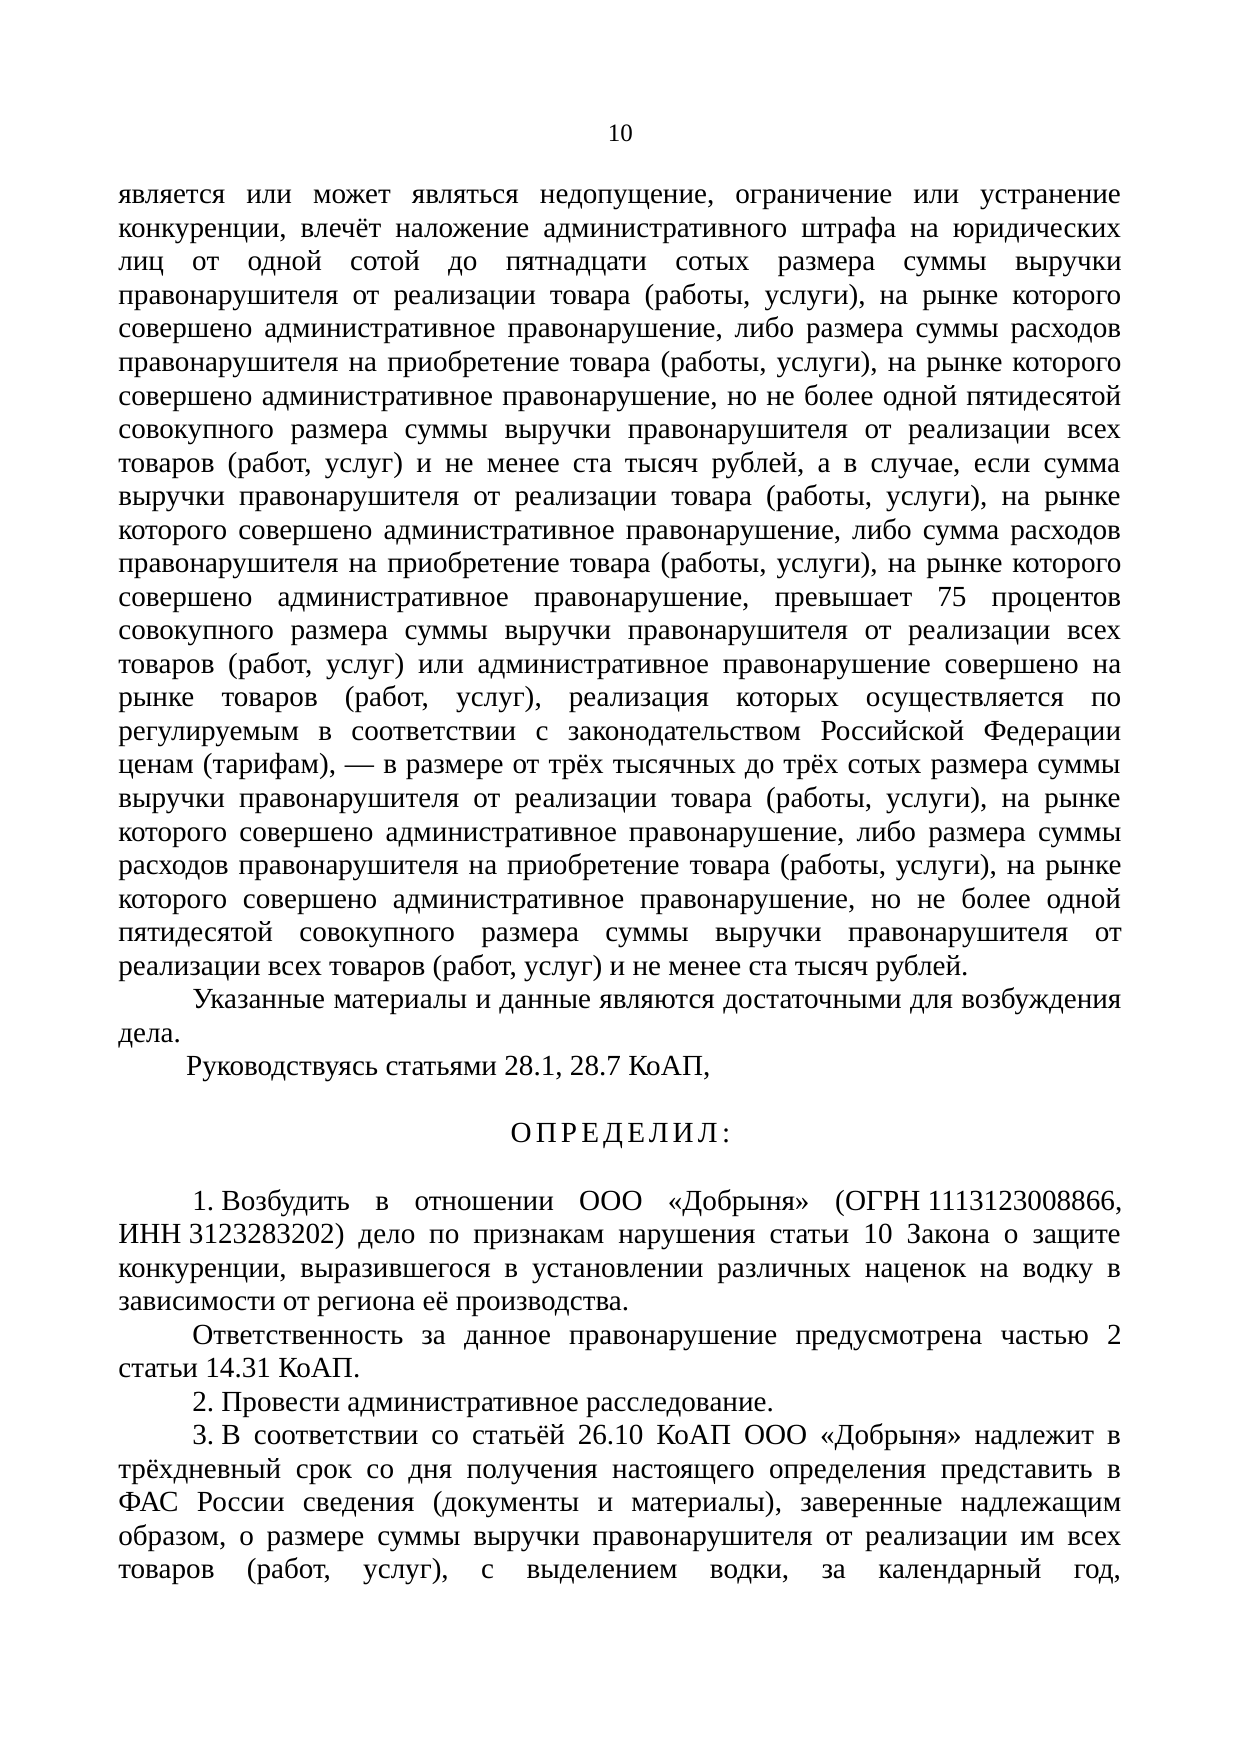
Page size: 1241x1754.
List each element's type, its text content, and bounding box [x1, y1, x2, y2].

text Ответственность за данное правонарушение предусмотрена частью 2 статьи 14.31 КоАП. [118, 1317, 1122, 1384]
text 3. В соответствии со статьёй 26.10 КоАП ООО «Добрыня» надлежит в трёхдневный срок со дня получения настоящего определения представить в ФАС России сведения (документы и материалы), заверенные надлежащим образом, о размере суммы выручки правонарушителя от реализации им всех товаров (работ, услуг), с выделением водки, за календарный год, [118, 1417, 1122, 1585]
text 1. Возбудить в отношении ООО «Добрыня» (ОГРН 1113123008866, ИНН 3123283202) дело по признакам нарушения статьи 10 Закона о защите конкуренции, выразившегося в установлении различных наценок на водку в зависимости от региона её производства. [118, 1183, 1122, 1317]
text Руководствуясь статьями 28.1, 28.7 КоАП, [118, 1048, 1122, 1082]
text является или может являться недопущение, ограничение или устранение конкуренции, влечёт наложение административного штрафа на юридических лиц от одной сотой до пятнадцати сотых размера суммы выручки правонарушителя от реализации товара (работы, услуги), на рынке которого совершено административное правонарушение, либо размера суммы расходов правонарушителя на приобретение товара (работы, услуги), на рынке которого совершено административное правонарушение, но не более одной пятидесятой совокупного размера суммы выручки правонарушителя от реализации всех товаров (работ, услуг) и не менее ста тысяч рублей, а в случае, если сумма выручки правонарушителя от реализации товара (работы, услуги), на рынке которого совершено административное правонарушение, либо сумма расходов правонарушителя на приобретение товара (работы, услуги), на рынке которого совершено административное правонарушение, превышает 75 процентов совокупного размера суммы выручки правонарушителя от реализации всех товаров (работ, услуг) или административное правонарушение совершено на рынке товаров (работ, услуг), реализация которых осуществляется по регулируемым в соответствии с законодательством Российской Федерации ценам (тарифам), — в размере от трёх тысячных до трёх сотых размера суммы выручки правонарушителя от реализации товара (работы, услуги), на рынке которого совершено административное правонарушение, либо размера суммы расходов правонарушителя на приобретение товара (работы, услуги), на рынке которого совершено административное правонарушение, но не более одной пятидесятой совокупного размера суммы выручки правонарушителя от реализации всех товаров (работ, услуг) и не менее ста тысяч рублей. [118, 176, 1122, 981]
text 2. Провести административное расследование. [118, 1384, 1122, 1417]
text Указанные материалы и данные являются достаточными для возбуждения дела. [118, 981, 1122, 1048]
text ОПРЕДЕЛИЛ: [118, 1116, 1122, 1149]
